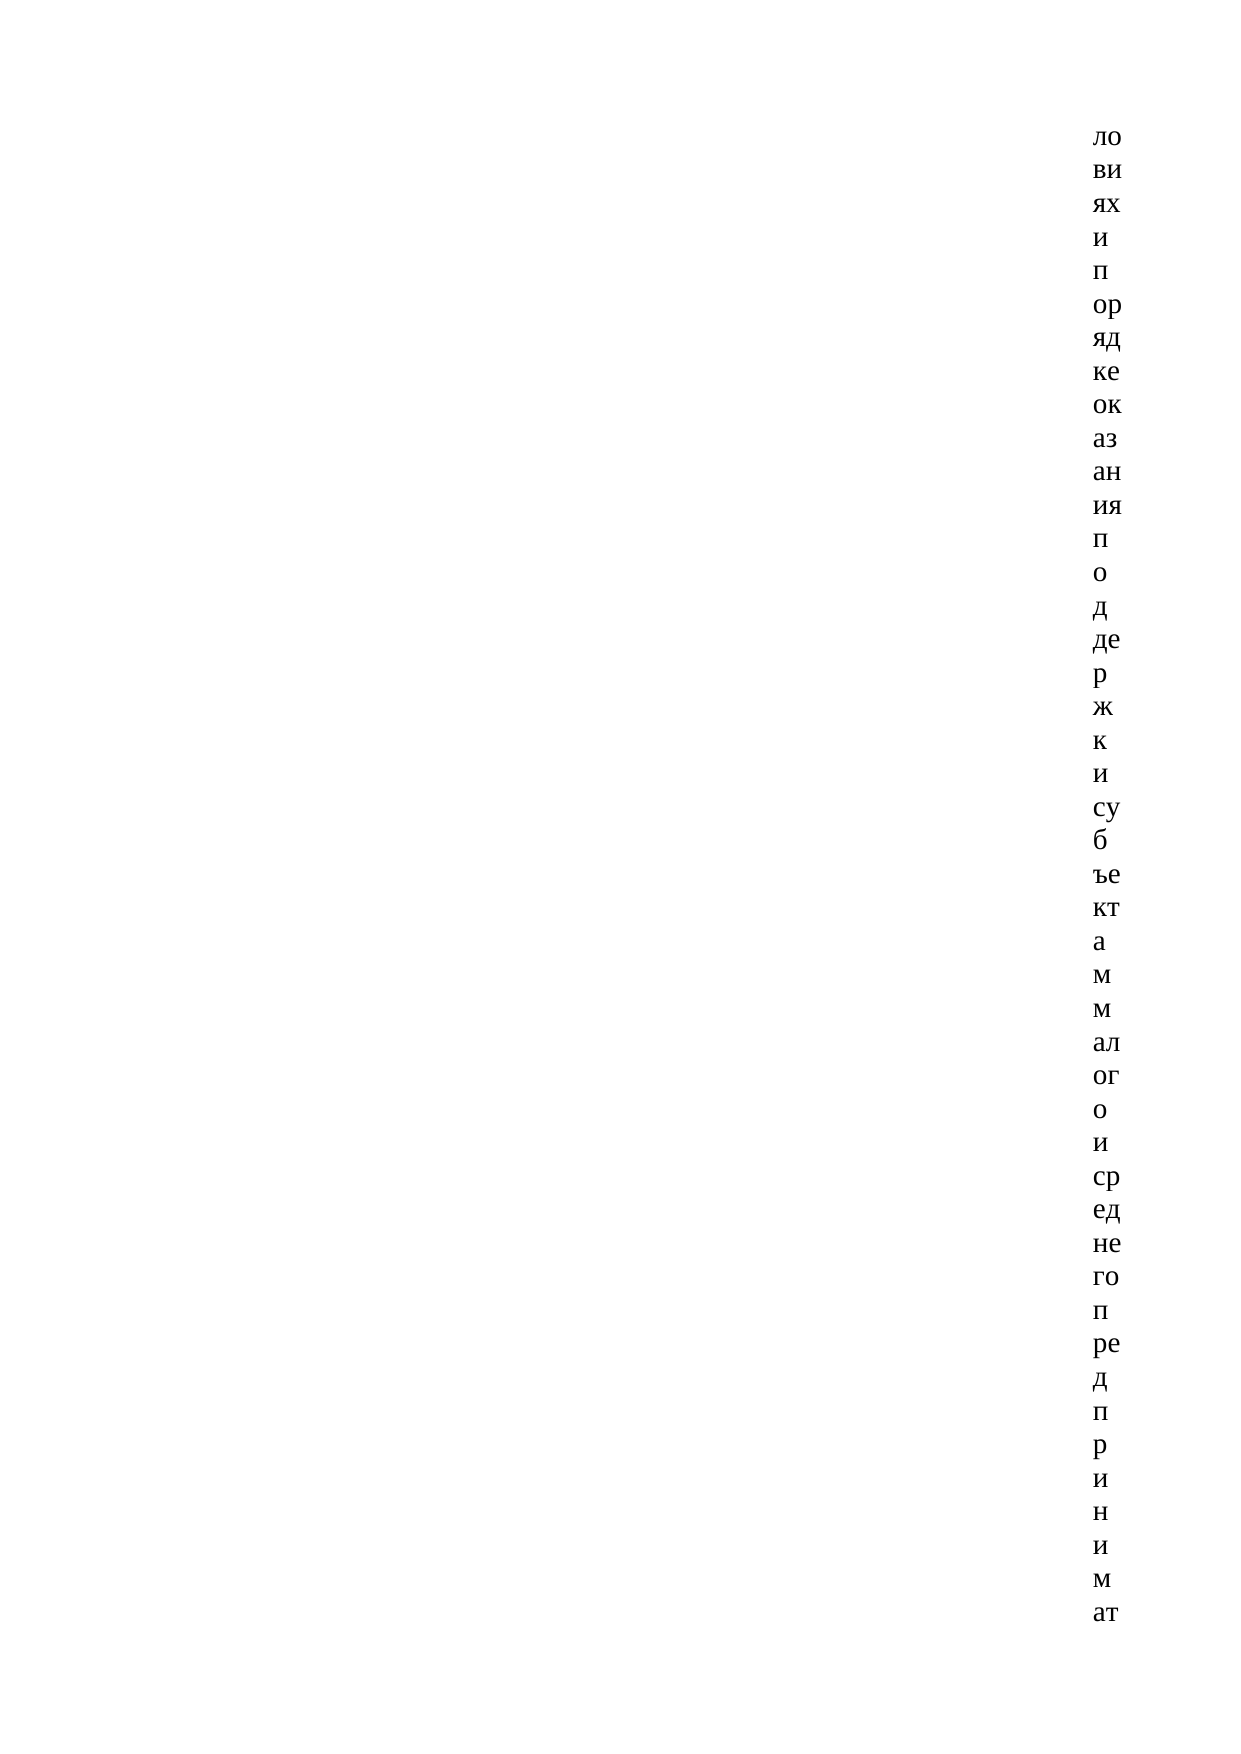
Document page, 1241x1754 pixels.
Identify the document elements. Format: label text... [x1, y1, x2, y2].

text к положению об условиях и порядке оказания поддержки субъектам малого и среднего предпринимательства, а также физическим лицам, не являющимся индивидуальными предпринимателями и применяющим специальный налоговый режим «Налог на профессиональный доход» на территории Снагостского сельсовета Кореневского района [1093, 118, 1122, 1627]
